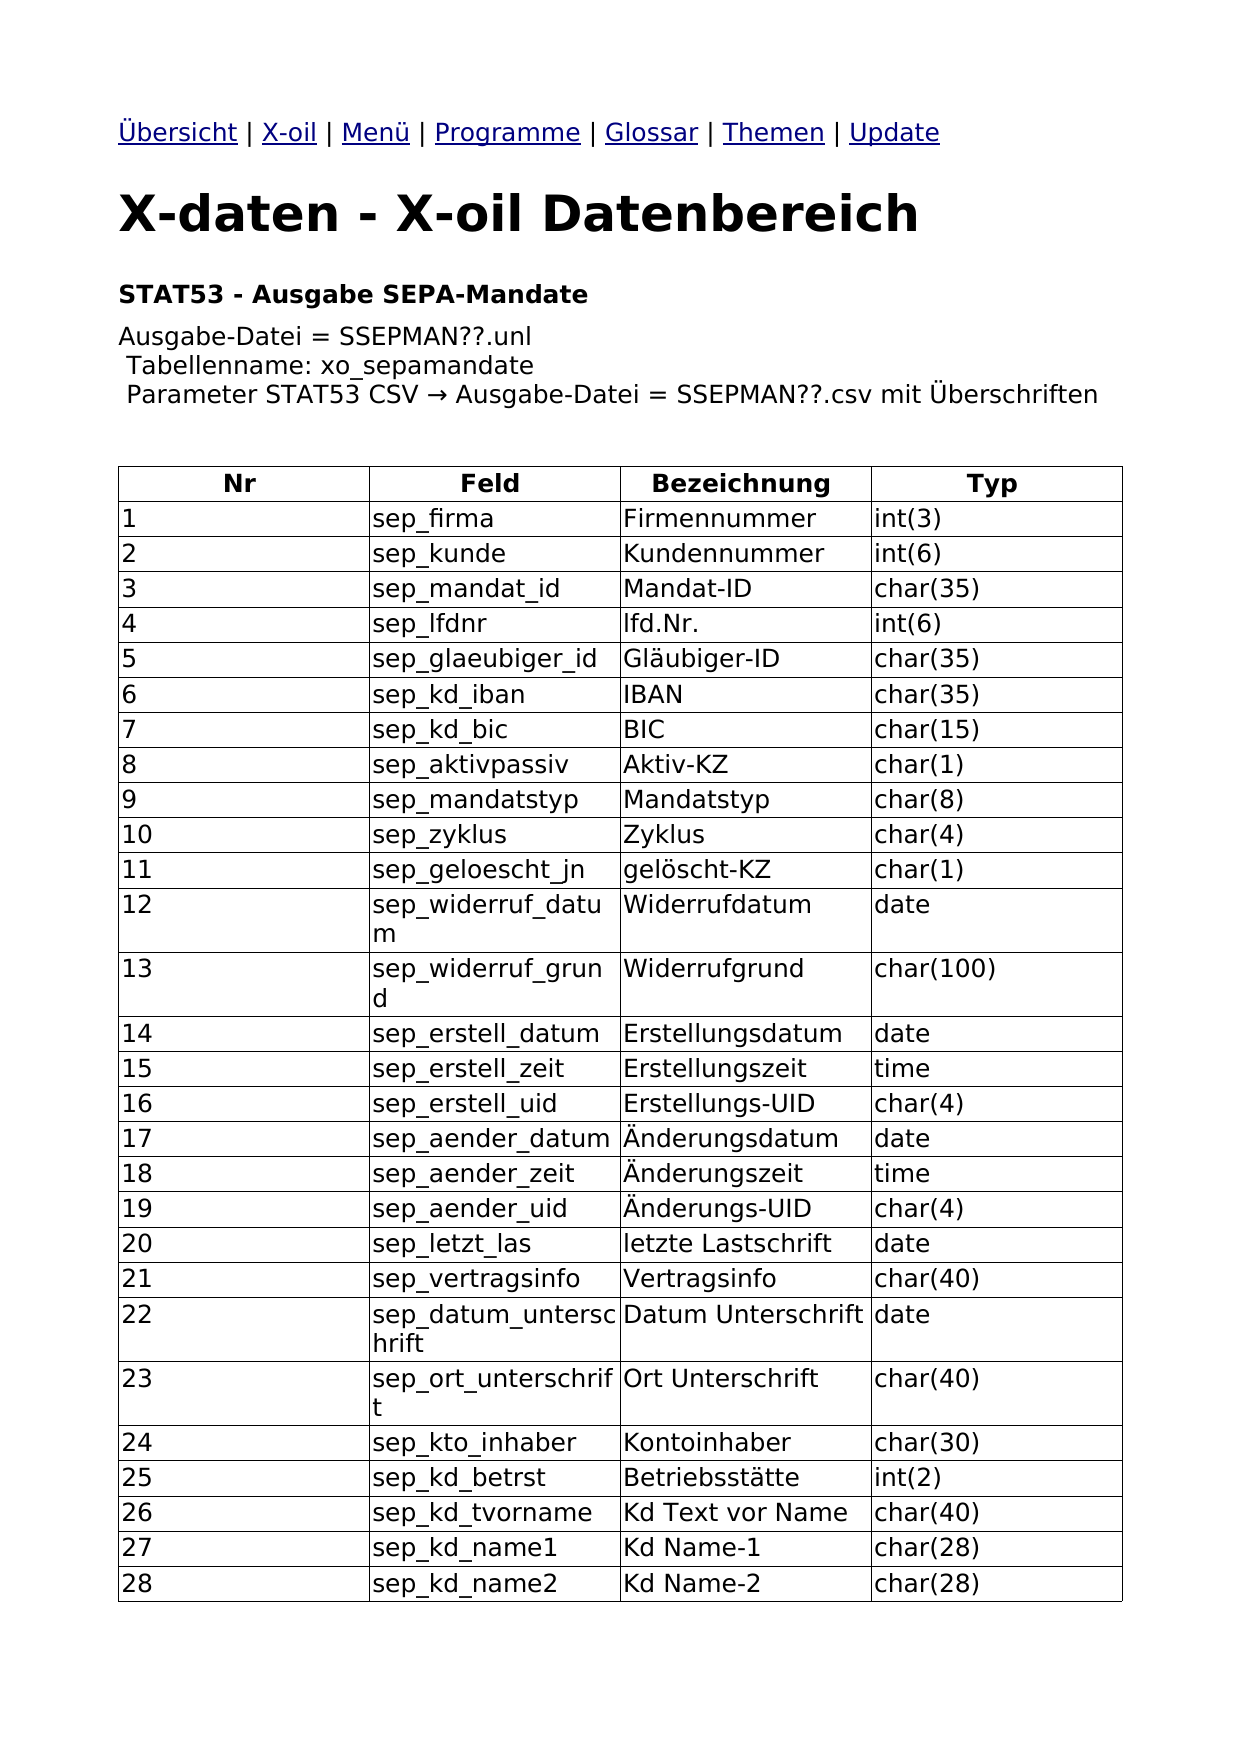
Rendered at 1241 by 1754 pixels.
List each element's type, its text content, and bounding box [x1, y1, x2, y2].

table_cell int(6) [872, 537, 1122, 571]
table_cell 9 [119, 783, 369, 817]
table_cell char(4) [872, 818, 1122, 852]
table_header Typ [872, 467, 1122, 501]
table_cell char(35) [872, 643, 1122, 677]
table_cell 22 [119, 1298, 369, 1361]
table_cell char(1) [872, 748, 1122, 782]
table_cell Kd Text vor Name [621, 1497, 871, 1531]
table_cell char(40) [872, 1362, 1122, 1425]
table_cell char(1) [872, 853, 1122, 887]
table_cell Änderungsdatum [621, 1122, 871, 1156]
table_cell int(3) [872, 502, 1122, 536]
table_cell sep_kd_betrst [370, 1461, 620, 1496]
table_cell 4 [119, 608, 369, 642]
table_cell sep_lfdnr [370, 608, 620, 642]
table_cell char(35) [872, 678, 1122, 712]
table_cell Erstellungs-UID [621, 1087, 871, 1121]
table_cell char(35) [872, 572, 1122, 607]
table_cell date [872, 889, 1122, 952]
table_cell char(4) [872, 1192, 1122, 1227]
table_cell Mandat-ID [621, 572, 871, 607]
table_cell sep_geloescht_jn [370, 853, 620, 887]
table_cell sep_firma [370, 502, 620, 536]
table_cell char(15) [872, 713, 1122, 747]
table_cell sep_aender_uid [370, 1192, 620, 1227]
table_cell 26 [119, 1497, 369, 1531]
table_cell char(8) [872, 783, 1122, 817]
table_cell sep_aktivpassiv [370, 748, 620, 782]
table_cell Erstellungsdatum [621, 1017, 871, 1051]
table_cell Datum Unterschrift [621, 1298, 871, 1361]
table_cell sep_zyklus [370, 818, 620, 852]
table_cell date [872, 1298, 1122, 1361]
table_cell Vertragsinfo [621, 1263, 871, 1297]
table_cell char(30) [872, 1426, 1122, 1460]
table_cell sep_erstell_datum [370, 1017, 620, 1051]
table_cell 1 [119, 502, 369, 536]
table_cell Firmennummer [621, 502, 871, 536]
table_cell sep_datum_unterschrift [370, 1298, 620, 1361]
table_cell gelöscht-KZ [621, 853, 871, 887]
table_cell sep_vertragsinfo [370, 1263, 620, 1297]
table_cell sep_kunde [370, 537, 620, 571]
table_cell 15 [119, 1052, 369, 1086]
table_header Feld [370, 467, 620, 501]
table_cell Erstellungszeit [621, 1052, 871, 1086]
table_cell 21 [119, 1263, 369, 1297]
table_cell char(100) [872, 953, 1122, 1016]
table_cell int(2) [872, 1461, 1122, 1496]
table_cell Kd Name-2 [621, 1567, 871, 1601]
table_cell 28 [119, 1567, 369, 1601]
table_cell BIC [621, 713, 871, 747]
table_header Bezeichnung [621, 467, 871, 501]
table_cell 14 [119, 1017, 369, 1051]
table_cell time [872, 1157, 1122, 1191]
table_cell Aktiv-KZ [621, 748, 871, 782]
table_cell 10 [119, 818, 369, 852]
table_cell sep_aender_zeit [370, 1157, 620, 1191]
table_cell letzte Lastschrift [621, 1228, 871, 1262]
table_cell sep_kd_name1 [370, 1532, 620, 1566]
table_cell 18 [119, 1157, 369, 1191]
table_header Nr [119, 467, 369, 501]
table_cell 12 [119, 889, 369, 952]
table_cell Widerrufgrund [621, 953, 871, 1016]
table_cell Gläubiger-ID [621, 643, 871, 677]
subtitle X-daten - X-oil Datenbereich [118, 185, 1122, 243]
table_cell Kundennummer [621, 537, 871, 571]
table_cell date [872, 1228, 1122, 1262]
table_cell IBAN [621, 678, 871, 712]
table_cell date [872, 1122, 1122, 1156]
table_cell Zyklus [621, 818, 871, 852]
text Übersicht | X-oil | Menü | Programme | Glossar | Themen | Update [118, 118, 1122, 147]
table_cell 17 [119, 1122, 369, 1156]
table_cell sep_widerruf_grund [370, 953, 620, 1016]
table_cell 19 [119, 1192, 369, 1227]
table_cell Kontoinhaber [621, 1426, 871, 1460]
table_cell lfd.Nr. [621, 608, 871, 642]
table_cell 3 [119, 572, 369, 607]
table_cell sep_aender_datum [370, 1122, 620, 1156]
table_cell sep_mandat_id [370, 572, 620, 607]
subtitle STAT53 - Ausgabe SEPA-Mandate [118, 281, 1122, 310]
table_cell sep_kd_name2 [370, 1567, 620, 1601]
table_cell 11 [119, 853, 369, 887]
table_cell sep_widerruf_datum [370, 889, 620, 952]
table_cell char(40) [872, 1263, 1122, 1297]
table_cell 8 [119, 748, 369, 782]
table_cell Betriebsstätte [621, 1461, 871, 1496]
table_cell Kd Name-1 [621, 1532, 871, 1566]
table_cell sep_ort_unterschrift [370, 1362, 620, 1425]
table_cell time [872, 1052, 1122, 1086]
table_cell Mandatstyp [621, 783, 871, 817]
table_cell sep_kd_tvorname [370, 1497, 620, 1531]
table_cell Änderungs-UID [621, 1192, 871, 1227]
table_cell 20 [119, 1228, 369, 1262]
table_cell char(40) [872, 1497, 1122, 1531]
table_cell sep_mandatstyp [370, 783, 620, 817]
table_cell char(28) [872, 1532, 1122, 1566]
table_cell sep_erstell_zeit [370, 1052, 620, 1086]
table_cell 7 [119, 713, 369, 747]
table_cell 13 [119, 953, 369, 1016]
table_cell date [872, 1017, 1122, 1051]
table_cell sep_kd_bic [370, 713, 620, 747]
table_cell 16 [119, 1087, 369, 1121]
table_cell 5 [119, 643, 369, 677]
table_cell char(4) [872, 1087, 1122, 1121]
table_cell char(28) [872, 1567, 1122, 1601]
table_cell Ort Unterschrift [621, 1362, 871, 1425]
table_cell 25 [119, 1461, 369, 1496]
table_cell 23 [119, 1362, 369, 1425]
table_cell sep_glaeubiger_id [370, 643, 620, 677]
table_cell int(6) [872, 608, 1122, 642]
table_cell 27 [119, 1532, 369, 1566]
table_cell 24 [119, 1426, 369, 1460]
table_cell sep_letzt_las [370, 1228, 620, 1262]
table_cell 6 [119, 678, 369, 712]
table_cell sep_kd_iban [370, 678, 620, 712]
table_cell Änderungszeit [621, 1157, 871, 1191]
table_cell sep_erstell_uid [370, 1087, 620, 1121]
table_cell sep_kto_inhaber [370, 1426, 620, 1460]
table_cell 2 [119, 537, 369, 571]
text Ausgabe-Datei = SSEPMAN??.unl Tabellenname: xo_sepamandate Parameter STAT53 CSV → Ausgabe-Datei = SSEPMAN??.csv mit Überschriften [118, 322, 1122, 439]
table_cell Widerrufdatum [621, 889, 871, 952]
